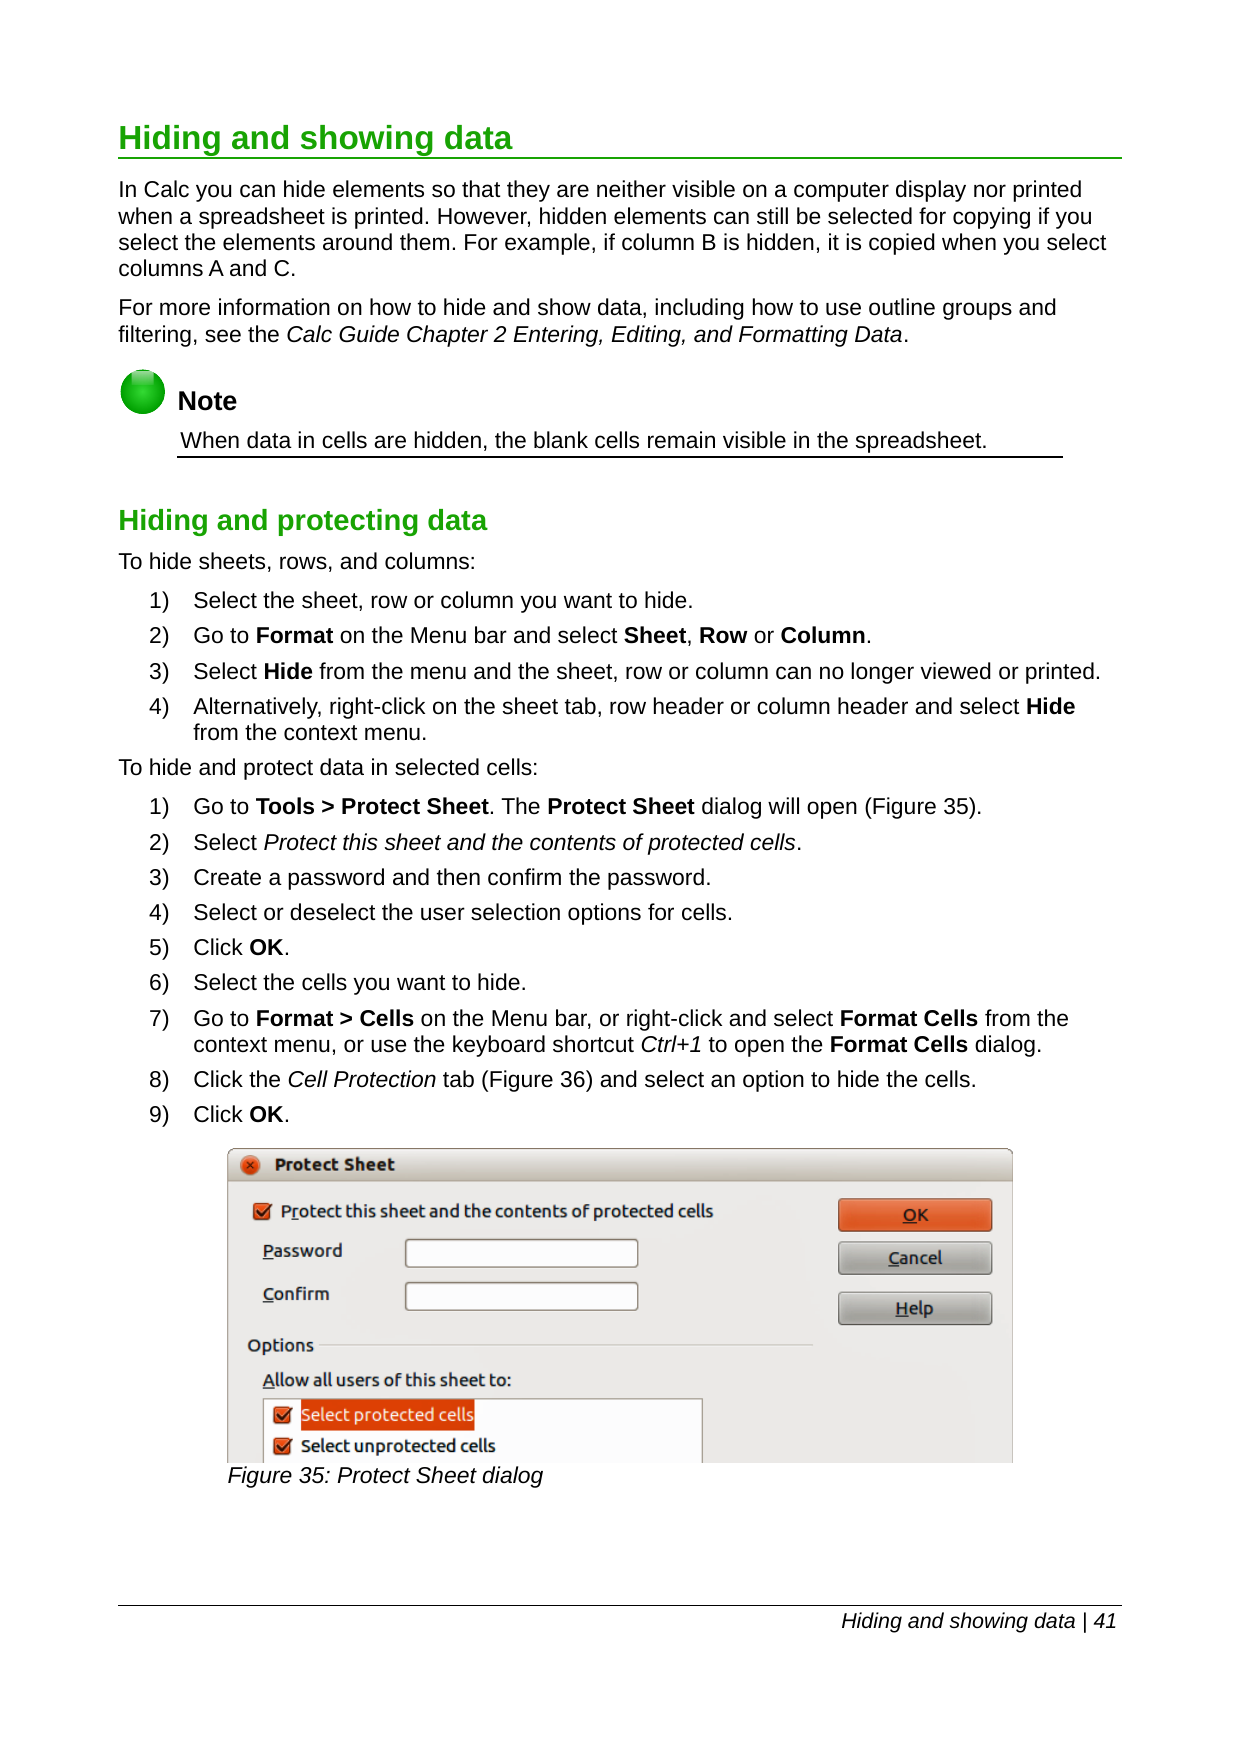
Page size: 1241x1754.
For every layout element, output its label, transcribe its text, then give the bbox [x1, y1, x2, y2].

picture [227, 1148, 1013, 1463]
list Click OK. [169, 1101, 1122, 1128]
text For more information on how to hide and show data, including how to use outline groups and filtering, see the Calc Guide Chapter 2 Entering, Editing, and Formatting Data. [118, 294, 1122, 347]
subtitle Hiding and protecting data [118, 503, 1122, 537]
subtitle Hiding and showing data [118, 118, 1122, 157]
text In Calc you can hide elements so that they are neither visible on a computer display nor printed when a spreadsheet is printed. However, hidden elements can still be selected for copying if you select the elements around them. For example, if column B is hidden, it is copied when you select columns A and C. [118, 176, 1122, 282]
subtitle Note [118, 367, 1122, 416]
list Alternatively, right-click on the sheet tab, row header or column header and select Hide from the context menu. [169, 693, 1122, 746]
list Click the Cell Protection tab (Figure 36) and select an option to hide the cells. [169, 1066, 1122, 1092]
list Go to Format > Cells on the Menu bar, or right-click and select Format Cells from the context menu, or use the keyboard shortcut Ctrl+1 to open the Format Cells dialog. [169, 1004, 1122, 1057]
list Select the cells you want to hide. [169, 969, 1122, 996]
list To hide and protect data in selected cells: [118, 754, 1122, 781]
list Go to Tools > Protect Sheet. The Protect Sheet dialog will open (Figure 35). [169, 793, 1122, 819]
list To hide sheets, rows, and columns: [118, 548, 1122, 575]
list Click OK. [169, 934, 1122, 960]
text When data in cells are hidden, the blank cells remain visible in the spreadsheet. [177, 424, 1063, 456]
text Figure 35: Protect Sheet dialog [227, 1463, 1013, 1489]
list Create a password and then confirm the password. [169, 864, 1122, 890]
list Select Protect this sheet and the contents of protected cells. [169, 828, 1122, 855]
list Select the sheet, row or column you want to hide. [169, 587, 1122, 613]
list Select Hide from the menu and the sheet, row or column can no longer viewed or printed. [169, 658, 1122, 684]
list Go to Format on the Menu bar and select Sheet, Row or Column. [169, 622, 1122, 649]
list Select or deselect the user selection options for cells. [169, 899, 1122, 925]
